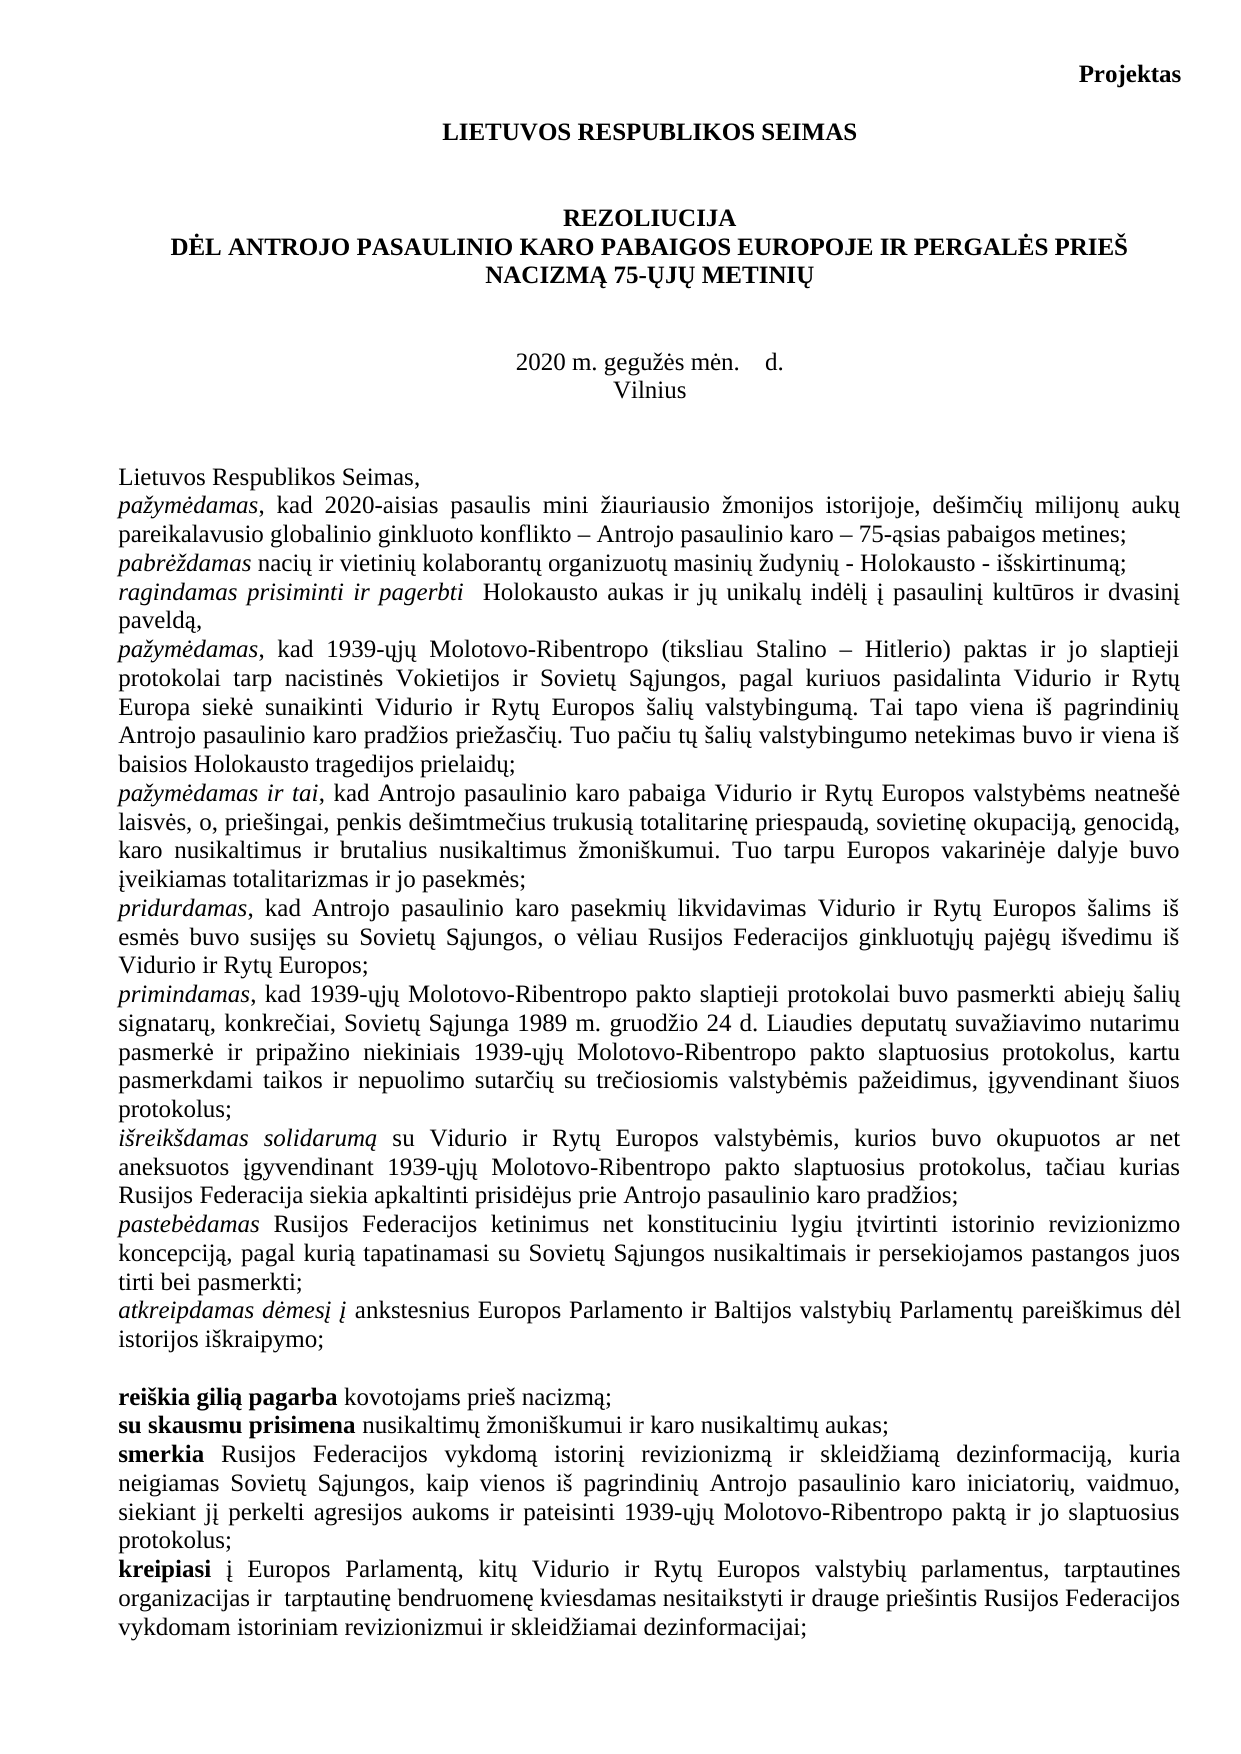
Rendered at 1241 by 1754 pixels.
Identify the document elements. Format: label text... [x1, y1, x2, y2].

text pažymėdamas, kad 2020-aisias pasaulis mini žiauriausio žmonijos istorijoje, dešimčių milijonų aukų pareikalavusio globalinio ginkluoto konflikto – Antrojo pasaulinio karo – 75-ąsias pabaigos metines; [118, 490, 1181, 548]
text reiškia gilią pagarba kovotojams prieš nacizmą; [118, 1382, 1181, 1410]
text su skausmu prisimena nusikaltimų žmoniškumui ir karo nusikaltimų aukas; [118, 1410, 1181, 1439]
text atkreipdamas dėmesį į ankstesnius Europos Parlamento ir Baltijos valstybių Parlamentų pareiškimus dėl istorijos iškraipymo; [118, 1295, 1181, 1353]
text Vilnius [118, 375, 1181, 404]
text kreipiasi į Europos Parlamentą, kitų Vidurio ir Rytų Europos valstybių parlamentus, tarptautines organizacijas ir tarptautinę bendruomenę kviesdamas nesitaikstyti ir drauge priešintis Rusijos Federacijos vykdomam istoriniam revizionizmui ir skleidžiamai dezinformacijai; [118, 1554, 1181, 1640]
text pastebėdamas Rusijos Federacijos ketinimus net konstituciniu lygiu įtvirtinti istorinio revizionizmo koncepciją, pagal kurią tapatinamasi su Sovietų Sąjungos nusikaltimais ir persekiojamos pastangos juos tirti bei pasmerkti; [118, 1209, 1181, 1295]
text pažymėdamas ir tai, kad Antrojo pasaulinio karo pabaiga Vidurio ir Rytų Europos valstybėms neatnešė laisvės, o, priešingai, penkis dešimtmečius trukusią totalitarinę priespaudą, sovietinę okupaciją, genocidą, karo nusikaltimus ir brutalius nusikaltimus žmoniškumui. Tuo tarpu Europos vakarinėje dalyje buvo įveikiamas totalitarizmas ir jo pasekmės; [118, 778, 1181, 893]
text ragindamas prisiminti ir pagerbti Holokausto aukas ir jų unikalų indėlį į pasaulinį kultūros ir dvasinį paveldą, [118, 577, 1181, 634]
text REZOLIUCIJA [118, 203, 1181, 232]
text Projektas [118, 59, 1181, 88]
text pabrėždamas nacių ir vietinių kolaborantų organizuotų masinių žudynių - Holokausto - išskirtinumą; [118, 548, 1181, 577]
text Lietuvos Respublikos Seimas, [118, 462, 1181, 490]
text išreikšdamas solidarumą su Vidurio ir Rytų Europos valstybėmis, kurios buvo okupuotos ar net aneksuotos įgyvendinant 1939-ųjų Molotovo-Ribentropo pakto slaptuosius protokolus, tačiau kurias Rusijos Federacija siekia apkaltinti prisidėjus prie Antrojo pasaulinio karo pradžios; [118, 1123, 1181, 1209]
text LIETUVOS RESPUBLIKOS SEIMAS [118, 117, 1181, 145]
text DĖL ANTROJO PASAULINIO KARO PABAIGOS EUROPOJE IR PERGALĖS PRIEŠ NACIZMĄ 75-ŲJŲ METINIŲ [118, 232, 1181, 289]
text smerkia Rusijos Federacijos vykdomą istorinį revizionizmą ir skleidžiamą dezinformaciją, kuria neigiamas Sovietų Sąjungos, kaip vienos iš pagrindinių Antrojo pasaulinio karo iniciatorių, vaidmuo, siekiant jį perkelti agresijos aukoms ir pateisinti 1939-ųjų Molotovo-Ribentropo paktą ir jo slaptuosius protokolus; [118, 1439, 1181, 1554]
text pažymėdamas, kad 1939-ųjų Molotovo-Ribentropo (tiksliau Stalino – Hitlerio) paktas ir jo slaptieji protokolai tarp nacistinės Vokietijos ir Sovietų Sąjungos, pagal kuriuos pasidalinta Vidurio ir Rytų Europa siekė sunaikinti Vidurio ir Rytų Europos šalių valstybingumą. Tai tapo viena iš pagrindinių Antrojo pasaulinio karo pradžios priežasčių. Tuo pačiu tų šalių valstybingumo netekimas buvo ir viena iš baisios Holokausto tragedijos prielaidų; [118, 634, 1181, 778]
text pridurdamas, kad Antrojo pasaulinio karo pasekmių likvidavimas Vidurio ir Rytų Europos šalims iš esmės buvo susijęs su Sovietų Sąjungos, o vėliau Rusijos Federacijos ginkluotųjų pajėgų išvedimu iš Vidurio ir Rytų Europos; [118, 893, 1181, 979]
text 2020 m. gegužės mėn. d. [118, 347, 1181, 375]
text primindamas, kad 1939-ųjų Molotovo-Ribentropo pakto slaptieji protokolai buvo pasmerkti abiejų šalių signatarų, konkrečiai, Sovietų Sąjunga 1989 m. gruodžio 24 d. Liaudies deputatų suvažiavimo nutarimu pasmerkė ir pripažino niekiniais 1939-ųjų Molotovo-Ribentropo pakto slaptuosius protokolus, kartu pasmerkdami taikos ir nepuolimo sutarčių su trečiosiomis valstybėmis pažeidimus, įgyvendinant šiuos protokolus; [118, 979, 1181, 1123]
